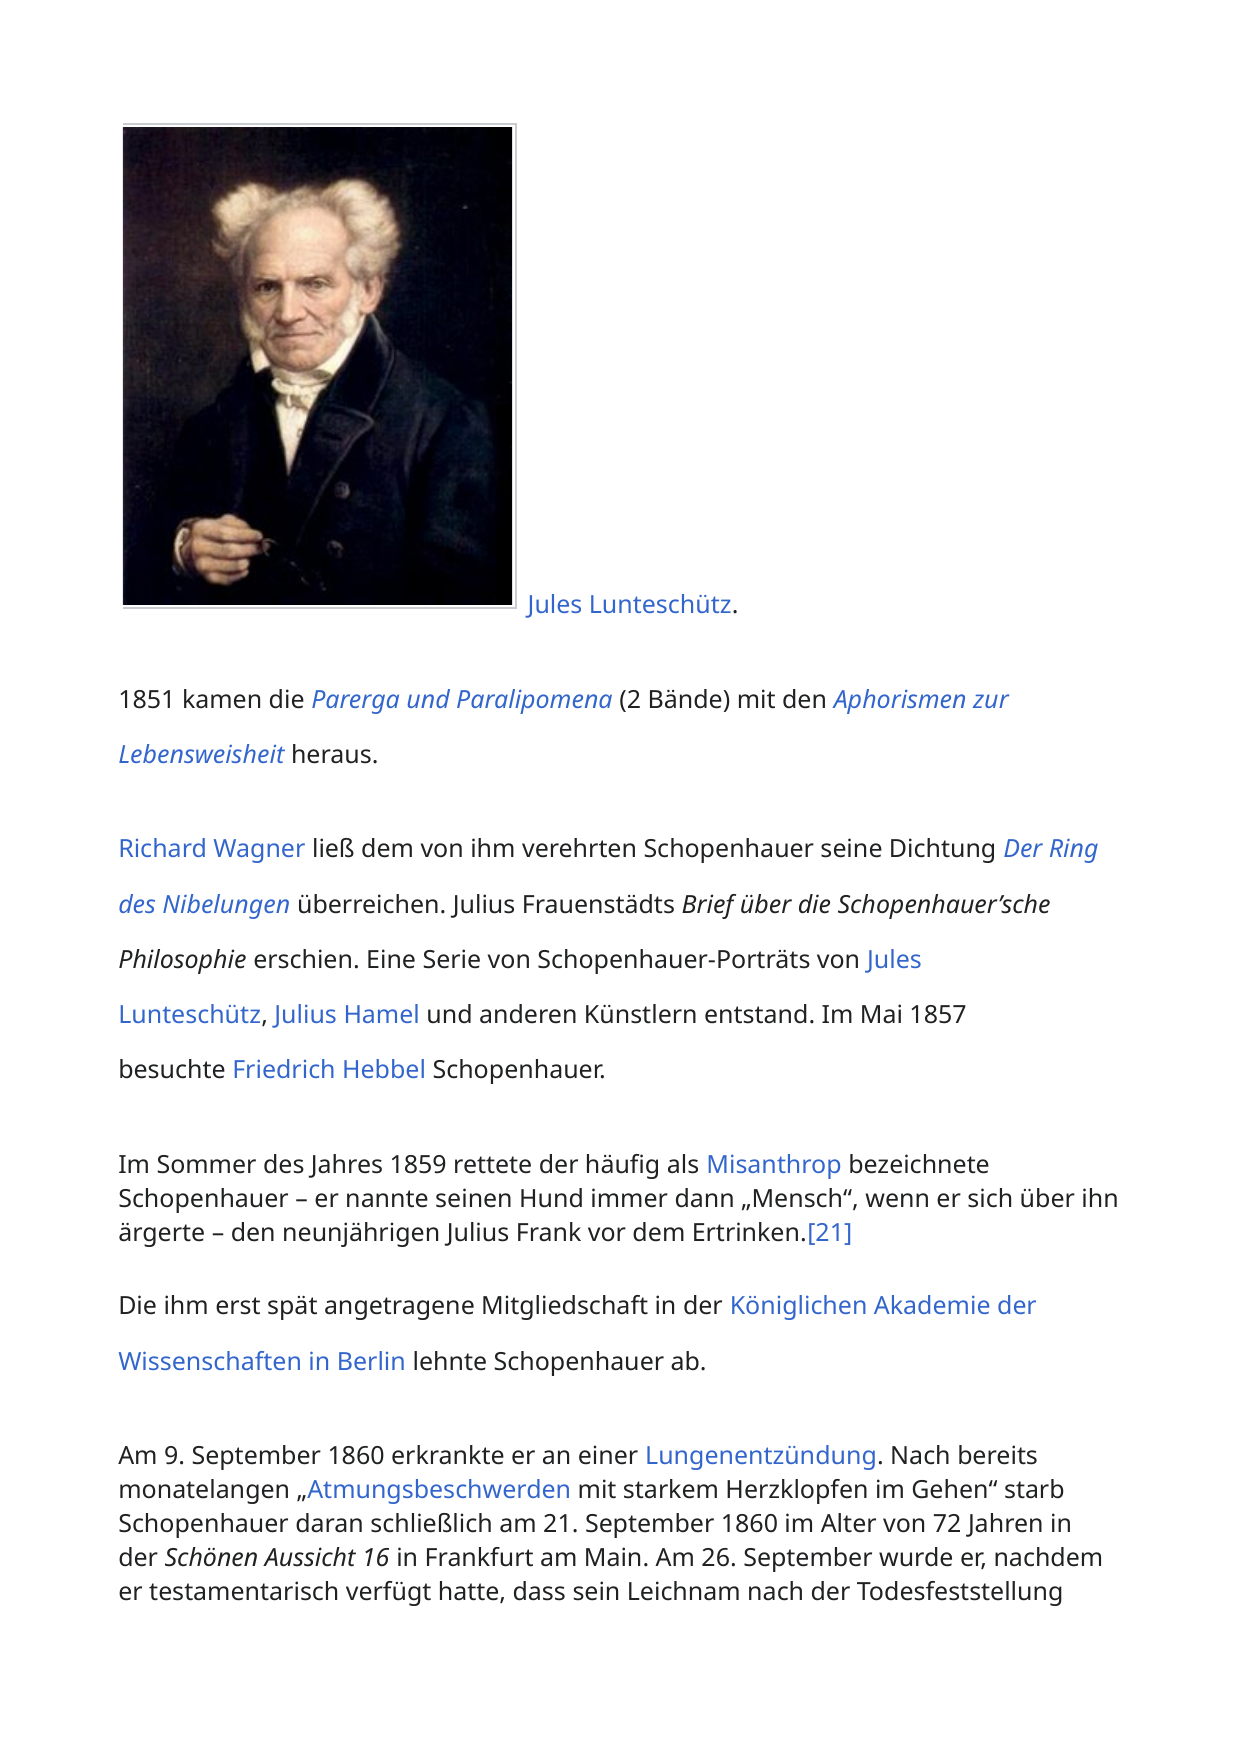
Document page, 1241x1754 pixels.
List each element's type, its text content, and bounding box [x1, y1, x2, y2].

text Am 9. September 1860 erkrankte er an einer Lungenentzündung. Nach bereits monatelangen „Atmungsbeschwerden mit starkem Herzklopfen im Gehen“ starb Schopenhauer daran schließlich am 21. September 1860 im Alter von 72 Jahren in der Schönen Aussicht 16 in Frankfurt am Main. Am 26. September wurde er, nachdem er testamentarisch verfügt hatte, dass sein Leichnam nach der Todesfeststellung [118, 1438, 1122, 1608]
picture [122, 127, 513, 605]
text Im Sommer des Jahres 1859 rettete der häufig als Misanthrop bezeichnete Schopenhauer – er nannte seinen Hund immer dann „Mensch“, wenn er sich über ihn ärgerte – den neunjährigen Julius Frank vor dem Ertrinken.[21] [118, 1146, 1122, 1248]
text Die ihm erst spät angetragene Mitgliedschaft in der Königlichen Akademie der Wissenschaften in Berlin lehnte Schopenhauer ab. [118, 1288, 1122, 1377]
text Jules Lunteschütz. [118, 118, 1122, 621]
text Richard Wagner ließ dem von ihm verehrten Schopenhauer seine Dichtung Der Ring des Nibelungen überreichen. Julius Frauenstädts Brief über die Schopenhauer’sche Philosophie erschien. Eine Serie von Schopenhauer-Porträts von Jules Lunteschütz, Julius Hamel und anderen Künstlern entstand. Im Mai 1857 besuchte Friedrich Hebbel Schopenhauer. [118, 831, 1122, 1086]
text 1851 kamen die Parerga und Paralipomena (2 Bände) mit den Aphorismen zur Lebensweisheit heraus. [118, 681, 1122, 771]
